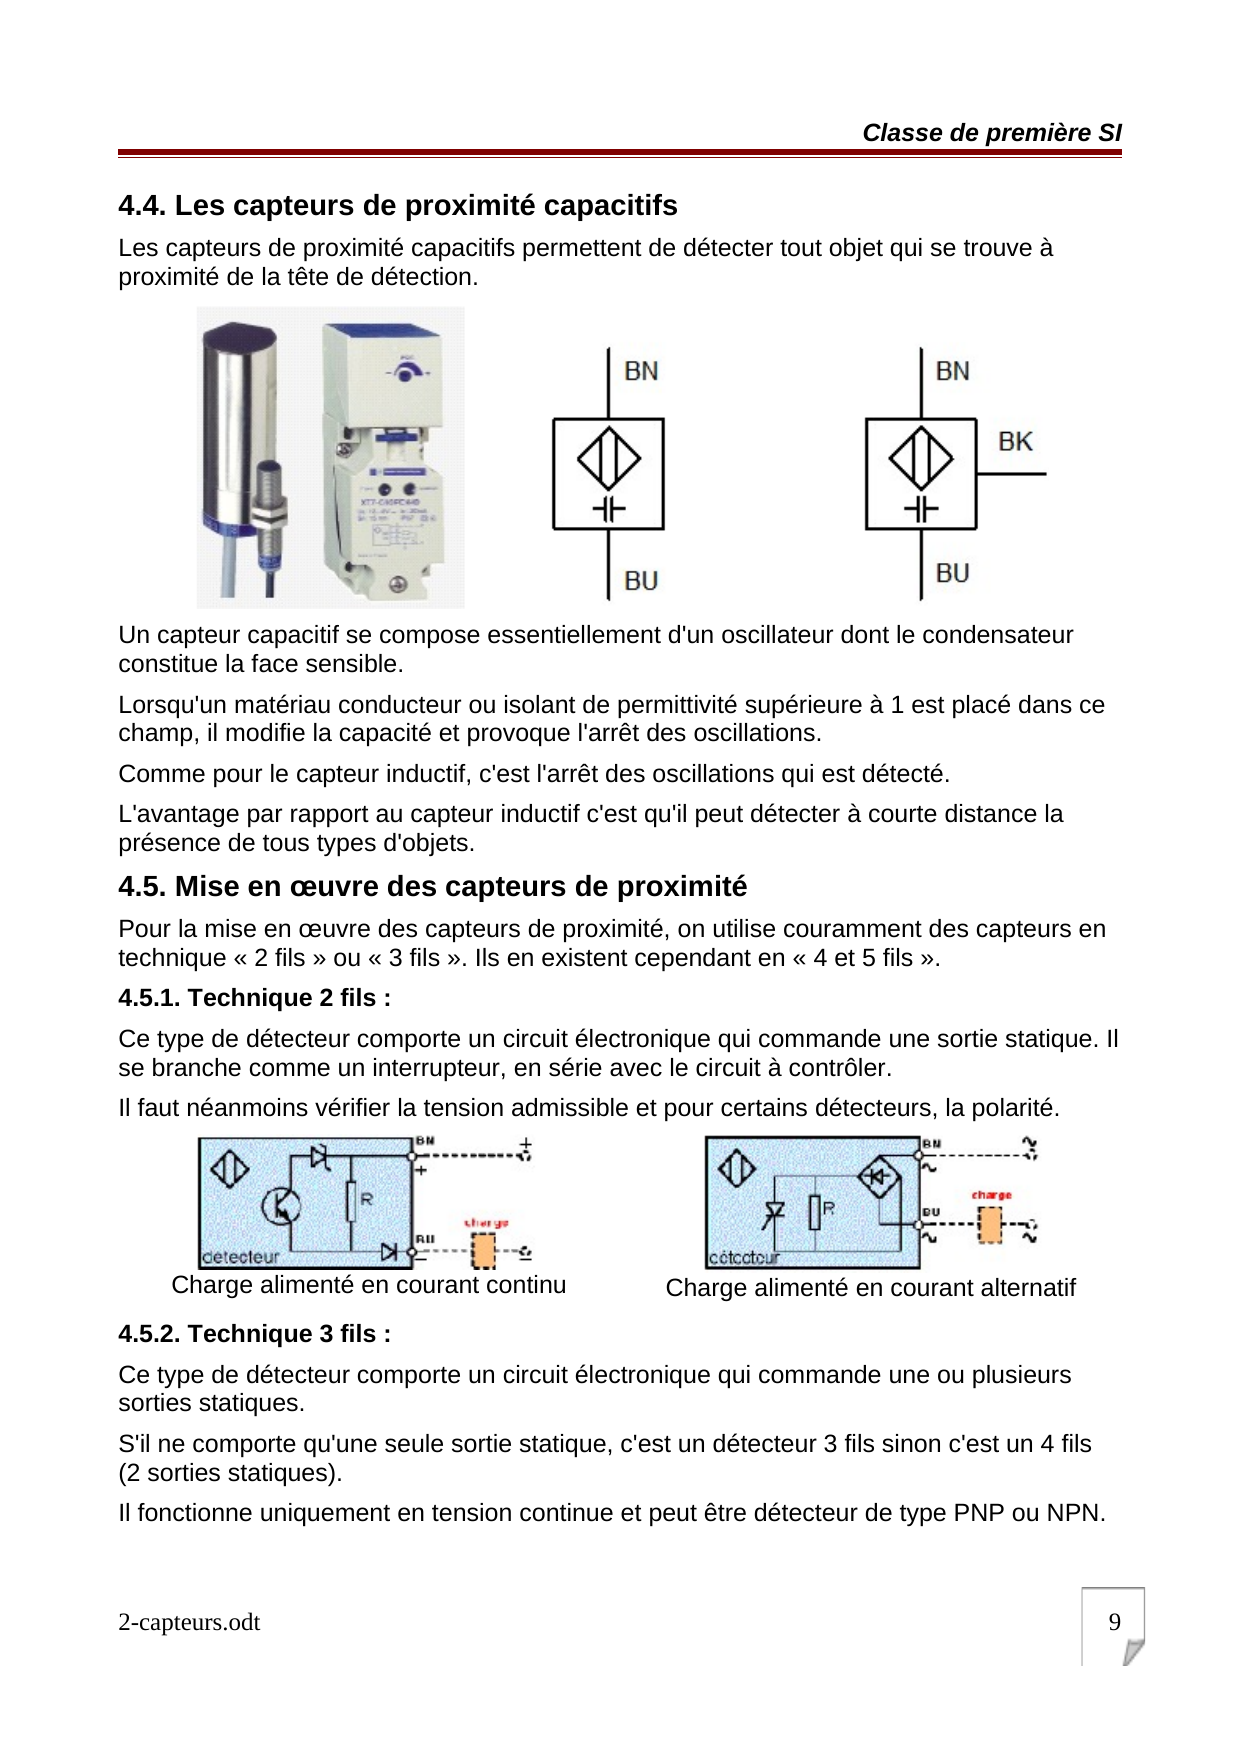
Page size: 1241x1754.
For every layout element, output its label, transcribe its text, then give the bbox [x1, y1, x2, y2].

text Les capteurs de proximité capacitifs permettent de détecter tout objet qui se trouve à proximité de la tête de détection. [118, 233, 1122, 291]
text Comme pour le capteur inductif, c'est l'arrêt des oscillations qui est détecté. [118, 759, 1122, 788]
text Pour la mise en œuvre des capteurs de proximité, on utilise couramment des capteurs en technique « 2 fils » ou « 3 fils ». Ils en existent cependant en « 4 et 5 fils ». [118, 914, 1122, 972]
subtitle 4.5.2. Technique 3 fils : [118, 1319, 1122, 1348]
text Ce type de détecteur comporte un circuit électronique qui commande une sortie statique. Il se branche comme un interrupteur, en série avec le circuit à contrôler. [118, 1024, 1122, 1081]
subtitle 4.4. Les capteurs de proximité capacitifs [118, 188, 1122, 221]
table_header Charge alimenté en courant continu [118, 1134, 620, 1313]
text S'il ne comporte qu'une seule sortie statique, c'est un détecteur 3 fils sinon c'est un 4 fils (2 sorties statiques). [118, 1429, 1122, 1486]
picture [699, 1133, 1043, 1273]
text Il faut néanmoins vérifier la tension admissible et pour certains détecteurs, la polarité. [118, 1093, 1122, 1122]
picture [191, 302, 1049, 609]
text Ce type de détecteur comporte un circuit électronique qui commande une ou plusieurs sorties statiques. [118, 1360, 1122, 1417]
subtitle 4.5. Mise en œuvre des capteurs de proximité [118, 869, 1122, 902]
text Il fonctionne uniquement en tension continue et peut être détecteur de type PNP ou NPN. [118, 1498, 1122, 1527]
text Lorsqu'un matériau conducteur ou isolant de permittivité supérieure à 1 est placé dans ce champ, il modifie la capacité et provoque l'arrêt des oscillations. [118, 690, 1122, 747]
text Un capteur capacitif se compose essentiellement d'un oscillateur dont le condensateur constitue la face sensible. [118, 620, 1122, 678]
subtitle 4.5.1. Technique 2 fils : [118, 983, 1122, 1012]
text L'avantage par rapport au capteur inductif c'est qu'il peut détecter à courte distance la présence de tous types d'objets. [118, 799, 1122, 857]
picture [192, 1133, 546, 1270]
table_header Charge alimenté en courant alternatif [620, 1134, 1122, 1313]
